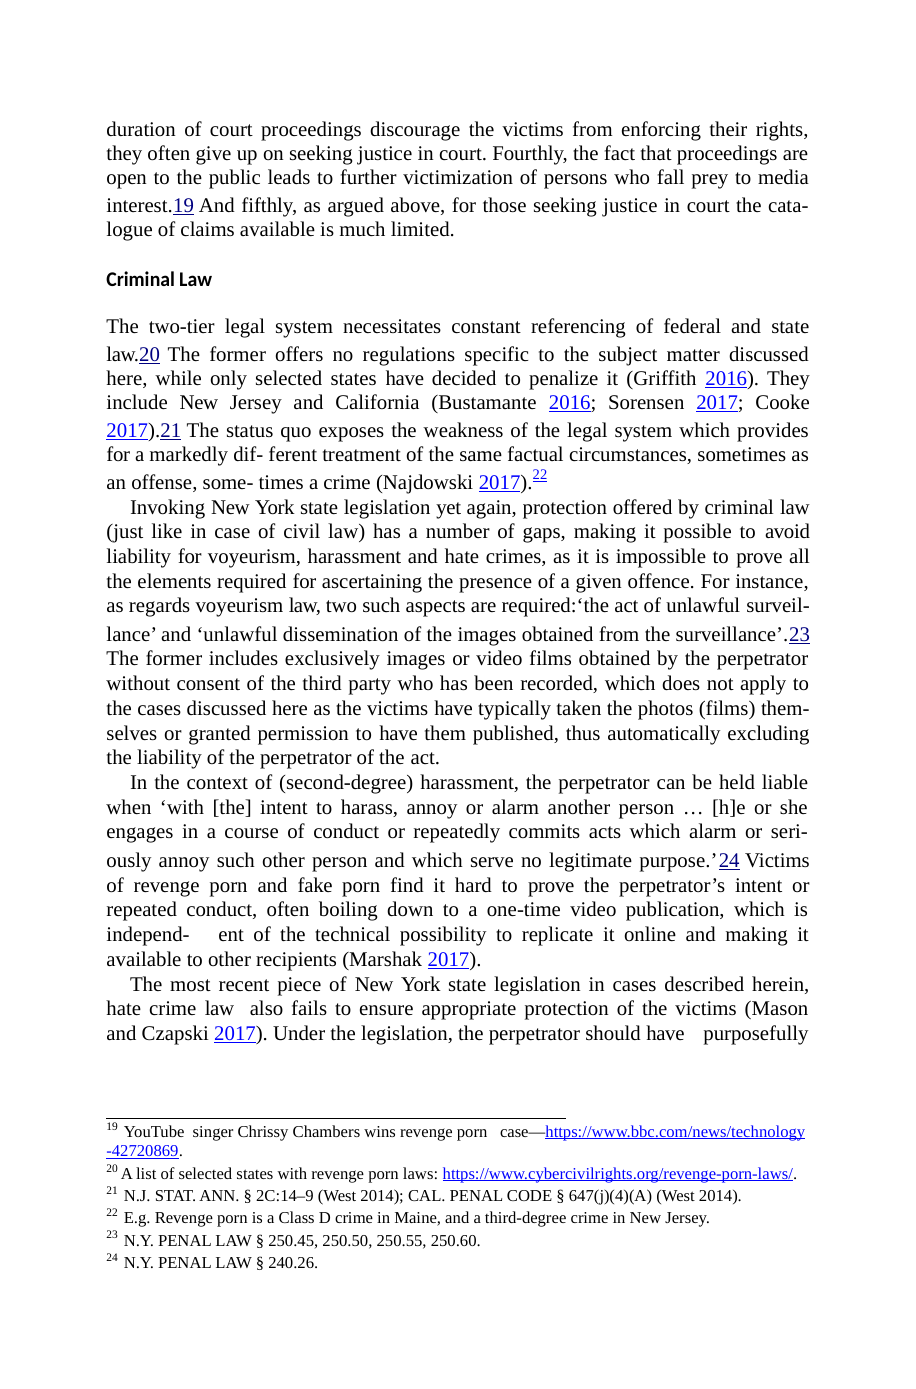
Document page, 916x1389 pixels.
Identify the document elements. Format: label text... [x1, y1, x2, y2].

text 20 A list of selected states with revenge porn laws: https://www.cybercivilrights.org/revenge-porn-laws/. [106, 1161, 822, 1183]
text The most recent piece of New York state legislation in cases described herein, hate crime law also fails to ensure appropriate protection of the victims (Mason and Czapski 2017). Under the legislation, the perpetrator should have purposefully [106, 972, 809, 1045]
subtitle Criminal Law [106, 267, 822, 292]
text Invoking New York state legislation yet again, protection offered by criminal law (just like in case of civil law) has a number of gaps, making it possible to avoid liability for voyeurism, harassment and hate crimes, as it is impossible to prove all the elements required for ascertaining the presence of a given offence. For instance, as regards voyeurism law, two such aspects are required:‘the act of unlawful surveil- lance’ and ‘unlawful dissemination of the images obtained from the surveillance’.23 The former includes exclusively images or video films obtained by the perpetrator without consent of the third party who has been recorded, which does not apply to the cases discussed here as the victims have typically taken the photos (films) them- selves or granted permission to have them published, thus automatically excluding the liability of the perpetrator of the act. [106, 494, 810, 769]
text 21 N.J. STAT. ANN. § 2C:14–9 (West 2014); CAL. PENAL CODE § 647(j)(4)(A) (West 2014). [106, 1184, 822, 1205]
text duration of court proceedings discourage the victims from enforcing their rights, they often give up on seeking justice in court. Fourthly, the fact that proceedings are open to the public leads to further victimization of persons who fall prey to media interest.19 And fifthly, as argued above, for those seeking justice in court the cata- logue of claims available is much limited. [106, 117, 810, 241]
text -42720869. [106, 1141, 822, 1160]
text 23 N.Y. PENAL LAW § 250.45, 250.50, 250.55, 250.60. [106, 1228, 822, 1249]
text 22 E.g. Revenge porn is a Class D crime in Maine, and a third-degree crime in New Jersey. [106, 1206, 822, 1227]
text The two-tier legal system necessitates constant referencing of federal and state law.20 The former offers no regulations specific to the subject matter discussed here, while only selected states have decided to penalize it (Griffith 2016). They include New Jersey and California (Bustamante 2016; Sorensen 2017; Cooke 2017).21 The status quo exposes the weakness of the legal system which provides for a markedly dif- ferent treatment of the same factual circumstances, sometimes as an offense, some- times a crime (Najdowski 2017).22 [106, 314, 810, 494]
text 19 YouTube singer Chrissy Chambers wins revenge porn case—https://www.bbc.com/news/technology [106, 1114, 822, 1141]
text In the context of (second-degree) harassment, the perpetrator can be held liable when ‘with [the] intent to harass, annoy or alarm another person … [h]e or she engages in a course of conduct or repeatedly commits acts which alarm or seri- ously annoy such other person and which serve no legitimate purpose.’24 Victims of revenge porn and fake porn find it hard to prove the perpetrator’s intent or repeated conduct, often boiling down to a one-time video publication, which is independ- ent of the technical possibility to replicate it online and making it available to other recipients (Marshak 2017). [106, 770, 810, 971]
text 24 N.Y. PENAL LAW § 240.26. [106, 1251, 822, 1272]
